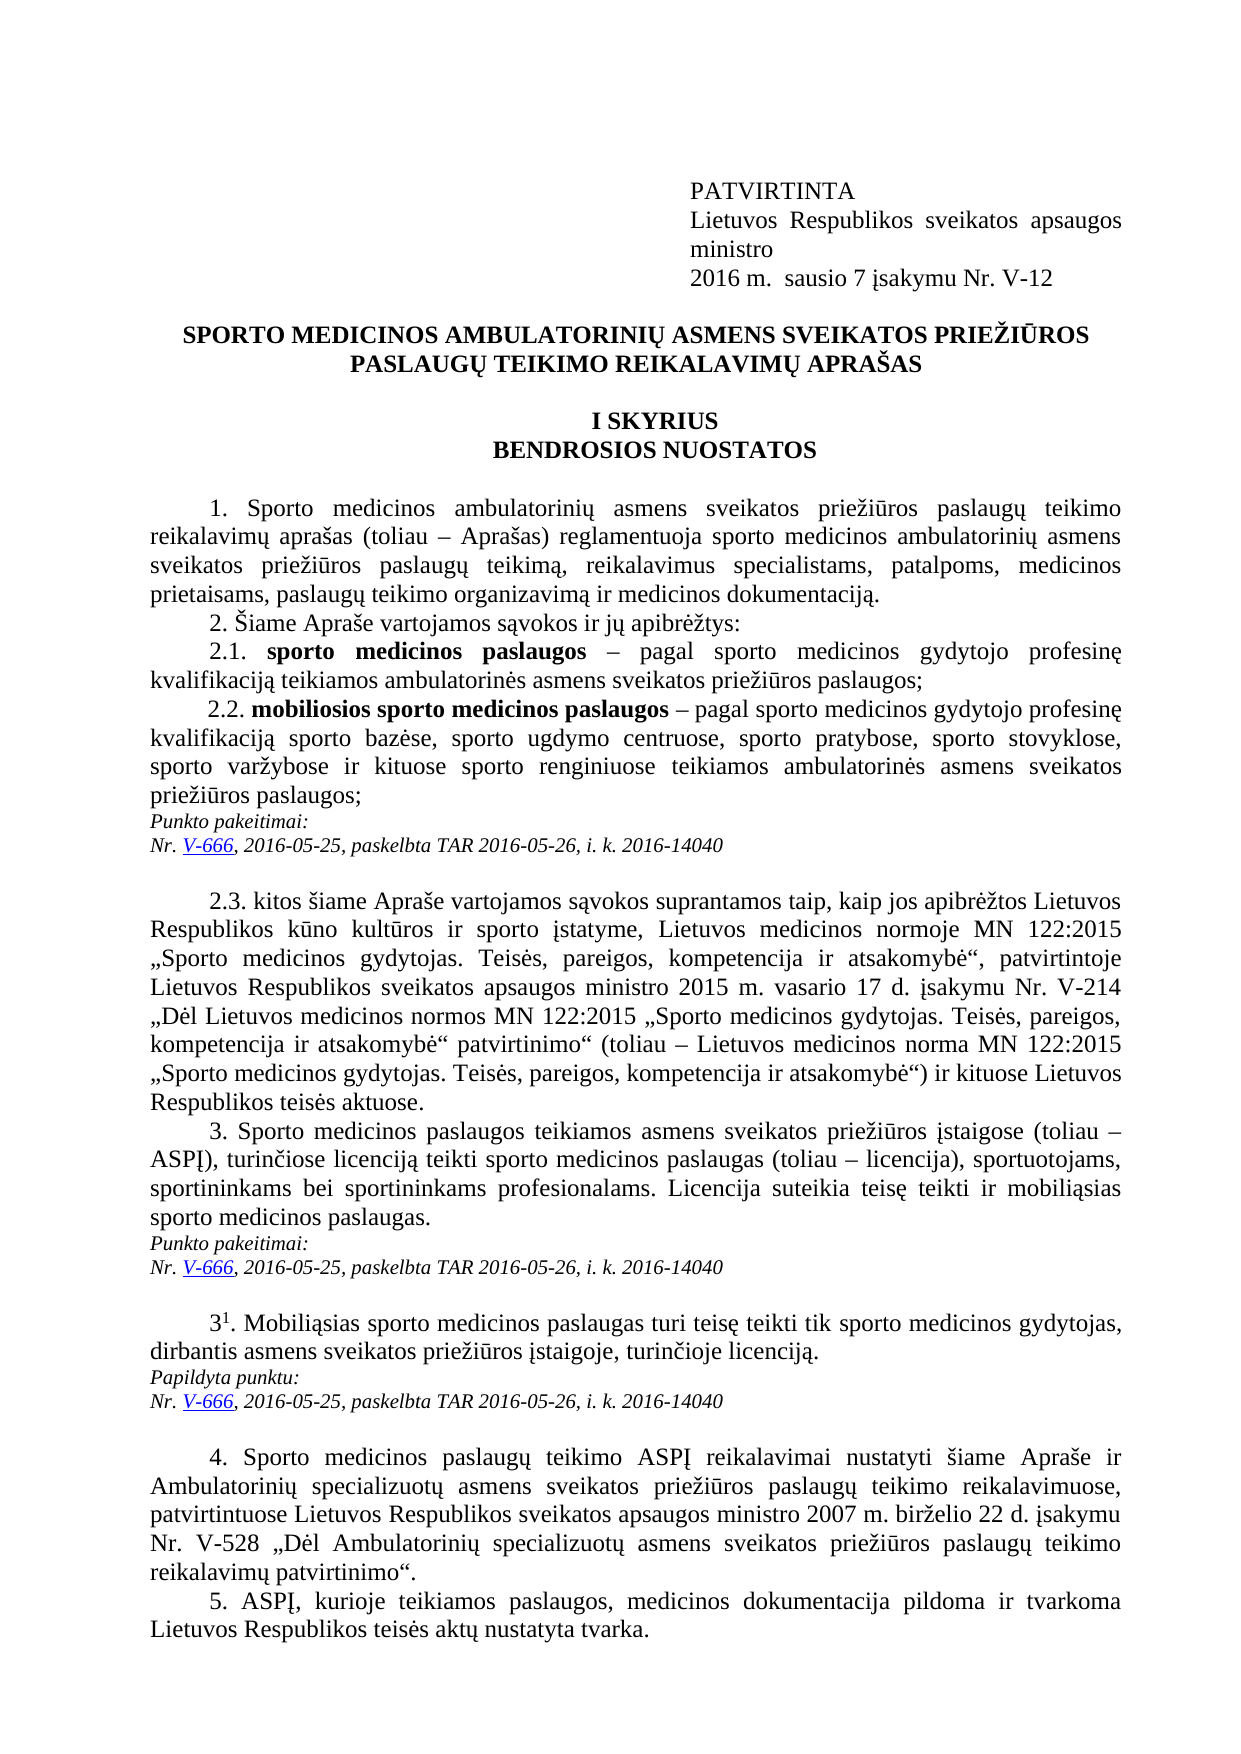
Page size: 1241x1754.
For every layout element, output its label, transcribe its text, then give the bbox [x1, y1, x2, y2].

text Punkto pakeitimai: [150, 1231, 1122, 1255]
text Nr. V-666, 2016-05-25, paskelbta TAR 2016-05-26, i. k. 2016-14040 [150, 1389, 1122, 1413]
text 4. Sporto medicinos paslaugų teikimo ASPĮ reikalavimai nustatyti šiame Apraše ir Ambulatorinių specializuotų asmens sveikatos priežiūros paslaugų teikimo reikalavimuose, patvirtintuose Lietuvos Respublikos sveikatos apsaugos ministro 2007 m. birželio 22 d. įsakymu Nr. V-528 „Dėl Ambulatorinių specializuotų asmens sveikatos priežiūros paslaugų teikimo reikalavimų patvirtinimo“. [150, 1442, 1122, 1586]
text 3. Sporto medicinos paslaugos teikiamos asmens sveikatos priežiūros įstaigose (toliau – ASPĮ), turinčiose licenciją teikti sporto medicinos paslaugas (toliau – licencija), sportuotojams, sportininkams bei sportininkams profesionalams. Licencija suteikia teisę teikti ir mobiliąsias sporto medicinos paslaugas. [150, 1116, 1122, 1231]
text Lietuvos Respublikos sveikatos apsaugos ministro [690, 205, 1122, 263]
text 2.2. mobiliosios sporto medicinos paslaugos – pagal sporto medicinos gydytojo profesinę kvalifikaciją sporto bazėse, sporto ugdymo centruose, sporto pratybose, sporto stovyklose, sporto varžybose ir kituose sporto renginiuose teikiamos ambulatorinės asmens sveikatos priežiūros paslaugos; [150, 694, 1122, 809]
text PATVIRTINTA [555, 176, 1068, 205]
text Nr. V-666, 2016-05-25, paskelbta TAR 2016-05-26, i. k. 2016-14040 [150, 1255, 1122, 1279]
text Nr. V-666, 2016-05-25, paskelbta TAR 2016-05-26, i. k. 2016-14040 [150, 833, 1122, 857]
text 1. Sporto medicinos ambulatorinių asmens sveikatos priežiūros paslaugų teikimo reikalavimų aprašas (toliau – Aprašas) reglamentuoja sporto medicinos ambulatorinių asmens sveikatos priežiūros paslaugų teikimą, reikalavimus specialistams, patalpoms, medicinos prietaisams, paslaugų teikimo organizavimą ir medicinos dokumentaciją. [150, 493, 1122, 608]
text Papildyta punktu: [150, 1365, 1122, 1389]
text 2016 m. sausio 7 įsakymu Nr. V-12 [690, 263, 1122, 291]
text BENDROSIOS NUOSTATOS [187, 435, 1122, 464]
text 31. Mobiliąsias sporto medicinos paslaugas turi teisę teikti tik sporto medicinos gydytojas, dirbantis asmens sveikatos priežiūros įstaigoje, turinčioje licenciją. [150, 1308, 1122, 1365]
text Punkto pakeitimai: [150, 809, 1122, 833]
text SPORTO MEDICINOS AMBULATORINIŲ ASMENS SVEIKATOS PRIEŽIŪROS PASLAUGŲ TEIKIMO REIKALAVIMŲ APRAŠAS [150, 320, 1122, 378]
text I SKYRIUS [187, 406, 1122, 435]
text 2.3. kitos šiame Apraše vartojamos sąvokos suprantamos taip, kaip jos apibrėžtos Lietuvos Respublikos kūno kultūros ir sporto įstatyme, Lietuvos medicinos normoje MN 122:2015 „Sporto medicinos gydytojas. Teisės, pareigos, kompetencija ir atsakomybė“, patvirtintoje Lietuvos Respublikos sveikatos apsaugos ministro 2015 m. vasario 17 d. įsakymu Nr. V-214 „Dėl Lietuvos medicinos normos MN 122:2015 „Sporto medicinos gydytojas. Teisės, pareigos, kompetencija ir atsakomybė“ patvirtinimo“ (toliau – Lietuvos medicinos norma MN 122:2015 „Sporto medicinos gydytojas. Teisės, pareigos, kompetencija ir atsakomybė“) ir kituose Lietuvos Respublikos teisės aktuose. [150, 886, 1122, 1116]
text 2.1. sporto medicinos paslaugos – pagal sporto medicinos gydytojo profesinę kvalifikaciją teikiamos ambulatorinės asmens sveikatos priežiūros paslaugos; [150, 636, 1122, 694]
text 5. ASPĮ, kurioje teikiamos paslaugos, medicinos dokumentacija pildoma ir tvarkoma Lietuvos Respublikos teisės aktų nustatyta tvarka. [150, 1586, 1122, 1643]
text 2. Šiame Apraše vartojamos sąvokos ir jų apibrėžtys: [150, 608, 1122, 636]
